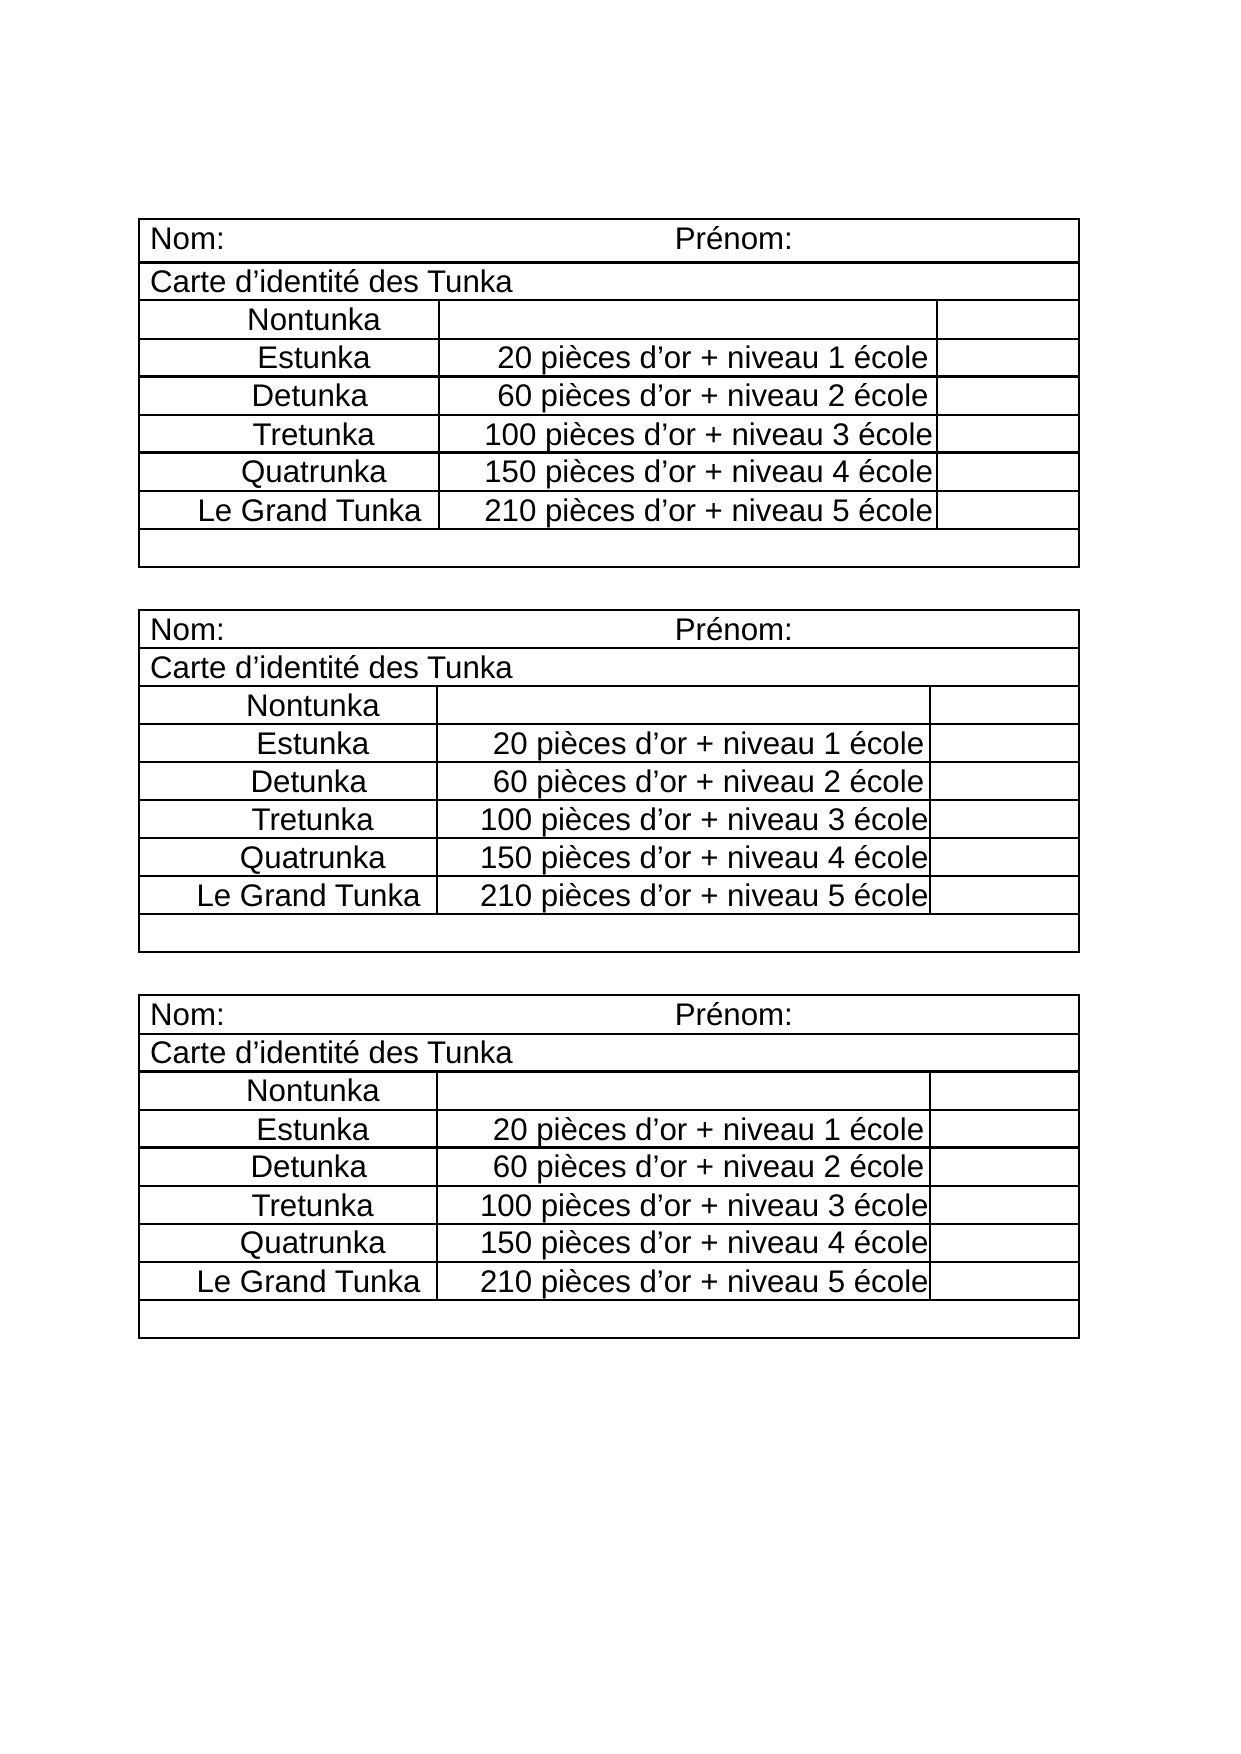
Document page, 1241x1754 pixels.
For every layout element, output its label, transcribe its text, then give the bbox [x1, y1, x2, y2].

table_cell [140, 530, 1078, 566]
table_cell [931, 763, 1078, 799]
table_cell [140, 915, 1078, 951]
table_cell 60 pièces d’or + niveau 2 école [440, 378, 936, 413]
table_header Nontunka [140, 687, 436, 723]
table_cell Estunka [140, 725, 436, 761]
table_cell 60 pièces d’or + niveau 2 école [438, 763, 929, 799]
table_cell Detunka [140, 378, 438, 413]
table_cell 100 pièces d’or + niveau 3 école [438, 801, 929, 837]
table_cell 150 pièces d’or + niveau 4 école [438, 1225, 929, 1261]
table_cell Tretunka [140, 801, 436, 837]
table_cell [931, 1149, 1078, 1184]
table_cell 210 pièces d’or + niveau 5 école [438, 1263, 929, 1298]
table_cell Le Grand Tunka [140, 1263, 436, 1298]
table_cell Quatrunka [140, 1225, 436, 1261]
table_cell Estunka [140, 1111, 436, 1146]
table_cell 210 pièces d’or + niveau 5 école [440, 492, 936, 527]
table_cell Quatrunka [140, 839, 436, 875]
table_cell [140, 1301, 1078, 1337]
table_cell 20 pièces d’or + niveau 1 école [438, 1111, 929, 1146]
table_cell Le Grand Tunka [140, 492, 438, 527]
table_header [438, 687, 929, 723]
table_cell [938, 492, 1078, 527]
table_cell Detunka [140, 763, 436, 799]
table_cell 20 pièces d’or + niveau 1 école [440, 340, 936, 375]
table_cell 210 pièces d’or + niveau 5 école [438, 877, 929, 913]
table_header Nontunka [140, 1073, 436, 1108]
table_header [931, 687, 1078, 723]
table_cell 20 pièces d’or + niveau 1 école [438, 725, 929, 761]
table_cell 150 pièces d’or + niveau 4 école [440, 454, 936, 489]
table_cell [931, 801, 1078, 837]
table_header [438, 1073, 929, 1108]
table_cell Quatrunka [140, 454, 438, 489]
table_cell Carte d’identité des Tunka [140, 1035, 1078, 1070]
table_header [938, 301, 1078, 337]
table_header [931, 1073, 1078, 1108]
table_cell Carte d’identité des Tunka [140, 649, 1078, 685]
table_header Nom: Prénom: [140, 996, 1078, 1032]
table_cell [938, 340, 1078, 375]
table_cell Le Grand Tunka [140, 877, 436, 913]
table_cell Carte d’identité des Tunka [140, 264, 1078, 299]
table_cell [938, 378, 1078, 413]
table_cell [931, 1187, 1078, 1222]
table_cell [931, 1111, 1078, 1146]
table_header [440, 301, 936, 337]
table_cell 100 pièces d’or + niveau 3 école [438, 1187, 929, 1222]
table_cell [931, 725, 1078, 761]
table_cell Estunka [140, 340, 438, 375]
table_cell [931, 839, 1078, 875]
table_cell [938, 454, 1078, 489]
table_cell [931, 1263, 1078, 1298]
table_header Nom: Prénom: [140, 220, 1078, 261]
table_cell [938, 416, 1078, 451]
table_cell 150 pièces d’or + niveau 4 école [438, 839, 929, 875]
table_cell 100 pièces d’or + niveau 3 école [440, 416, 936, 451]
table_cell Tretunka [140, 1187, 436, 1222]
table_header Nontunka [140, 301, 438, 337]
table_cell [931, 877, 1078, 913]
table_cell Tretunka [140, 416, 438, 451]
table_cell Detunka [140, 1149, 436, 1184]
table_cell 60 pièces d’or + niveau 2 école [438, 1149, 929, 1184]
table_cell [931, 1225, 1078, 1261]
table_header Nom: Prénom: [140, 611, 1078, 647]
